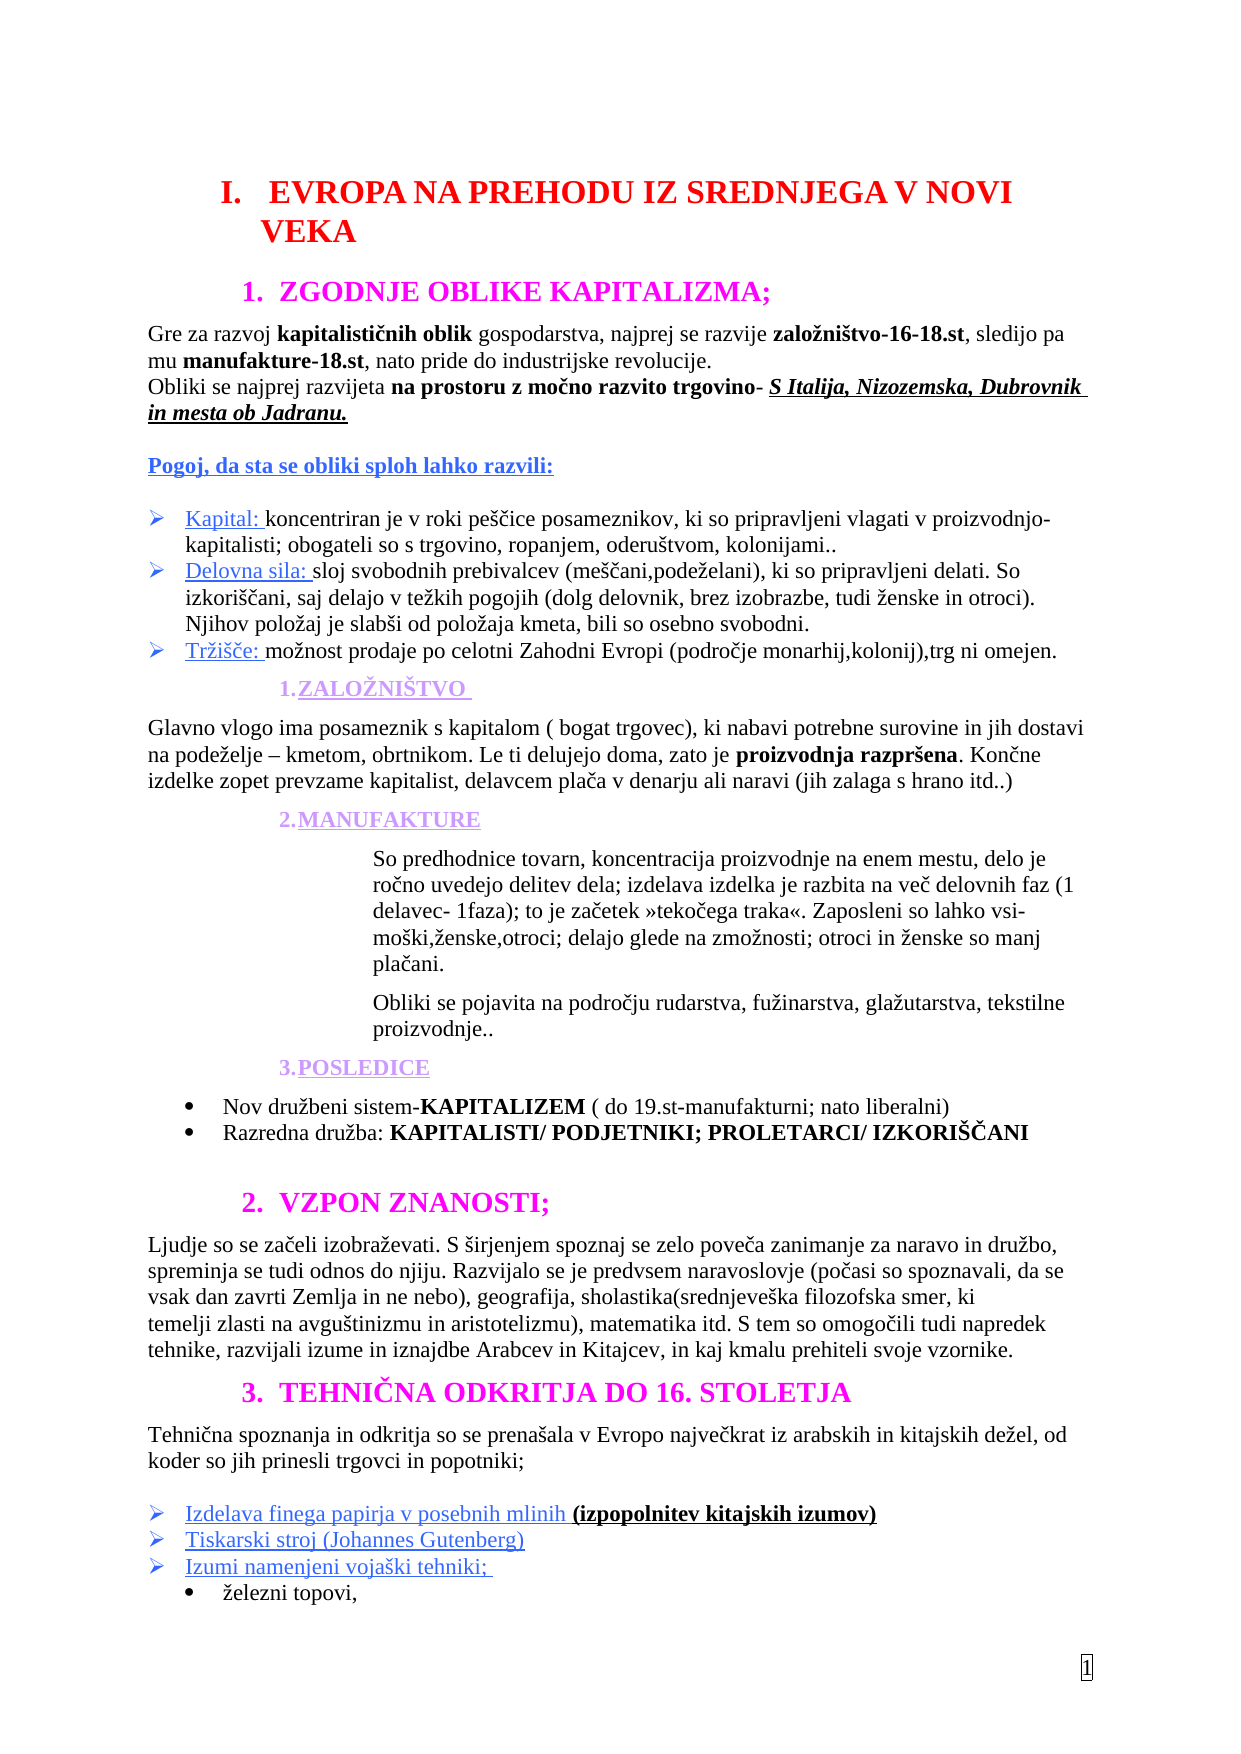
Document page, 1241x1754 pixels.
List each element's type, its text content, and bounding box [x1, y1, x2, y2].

text Pogoj, da sta se obliki sploh lahko razvili: [148, 452, 1092, 478]
subtitle EVROPA NA PREHODU IZ SREDNJEGA V NOVI VEKA [241, 173, 1092, 249]
subtitle POSLEDICE [279, 1054, 1092, 1081]
list Izdelava finega papirja v posebnih mlinih (izpopolnitev kitajskih izumov) [148, 1500, 1092, 1526]
text Ljudje so se začeli izobraževati. S širjenjem spoznaj se zelo poveča zanimanje za naravo in družbo, spreminja se tudi odnos do njiju. Razvijalo se je predvsem naravoslovje (počasi so spoznavali, da se vsak dan zavrti Zemlja in ne nebo), geografija, sholastika(srednjeveška filozofska smer, ki [148, 1231, 1092, 1310]
subtitle ZALOŽNIŠTVO [279, 676, 1092, 702]
list Tiskarski stroj (Johannes Gutenberg) [148, 1526, 1092, 1553]
subtitle VZPON ZNANOSTI; [241, 1185, 1092, 1218]
list Razredna družba: KAPITALISTI/ PODJETNIKI; PROLETARCI/ IZKORIŠČANI [185, 1119, 1092, 1146]
subtitle ZGODNJE OBLIKE KAPITALIZMA; [241, 274, 1092, 308]
list Nov družbeni sistem-KAPITALIZEM ( do 19.st-manufakturni; nato liberalni) [185, 1093, 1092, 1119]
subtitle MANUFAKTURE [279, 806, 1092, 832]
list železni topovi, [185, 1579, 1092, 1606]
subtitle So predhodnice tovarn, koncentracija proizvodnje na enem mestu, delo je ročno uvedejo delitev dela; izdelava izdelka je razbita na več delovnih faz (1 delavec- 1faza); to je začetek »tekočega traka«. Zaposleni so lahko vsi- moški,ženske,otroci; delajo glede na zmožnosti; otroci in ženske so manj plačani. [373, 845, 1092, 977]
list Tržišče: možnost prodaje po celotni Zahodni Evropi (področje monarhij,kolonij),trg ni omejen. [148, 637, 1092, 663]
text temelji zlasti na avguštinizmu in aristotelizmu), matematika itd. S tem so omogočili tudi napredek tehnike, razvijali izume in iznajdbe Arabcev in Kitajcev, in kaj kmalu prehiteli svoje vzornike. [148, 1310, 1092, 1362]
list Delovna sila: sloj svobodnih prebivalcev (meščani,podeželani), ki so pripravljeni delati. So izkoriščani, saj delajo v težkih pogojih (dolg delovnik, brez izobrazbe, tudi ženske in otroci). Njihov položaj je slabši od položaja kmeta, bili so osebno svobodni. [148, 558, 1092, 637]
text Gre za razvoj kapitalističnih oblik gospodarstva, najprej se razvije založništvo-16-18.st, sledijo pa mu manufakture-18.st, nato pride do industrijske revolucije. [148, 320, 1092, 373]
text Tehnična spoznanja in odkritja so se prenašala v Evropo največkrat iz arabskih in kitajskih dežel, od koder so jih prinesli trgovci in popotniki; [148, 1421, 1092, 1474]
list Kapital: koncentriran je v roki peščice posameznikov, ki so pripravljeni vlagati v proizvodnjo- kapitalisti; obogateli so s trgovino, ropanjem, oderuštvom, kolonijami.. [148, 505, 1092, 558]
text Glavno vlogo ima posameznik s kapitalom ( bogat trgovec), ki nabavi potrebne surovine in jih dostavi na podeželje – kmetom, obrtnikom. Le ti delujejo doma, zato je proizvodnja razpršena. Končne izdelke zopet prevzame kapitalist, delavcem plača v denarju ali naravi (jih zalaga s hrano itd..) [148, 714, 1092, 793]
subtitle Obliki se pojavita na področju rudarstva, fužinarstva, glažutarstva, tekstilne proizvodnje.. [373, 989, 1092, 1042]
subtitle TEHNIČNA ODKRITJA DO 16. STOLETJA [241, 1375, 1092, 1408]
list Izumi namenjeni vojaški tehniki; [148, 1553, 1092, 1579]
text Obliki se najprej razvijeta na prostoru z močno razvito trgovino- S Italija, Nizozemska, Dubrovnik in mesta ob Jadranu. [148, 373, 1092, 426]
